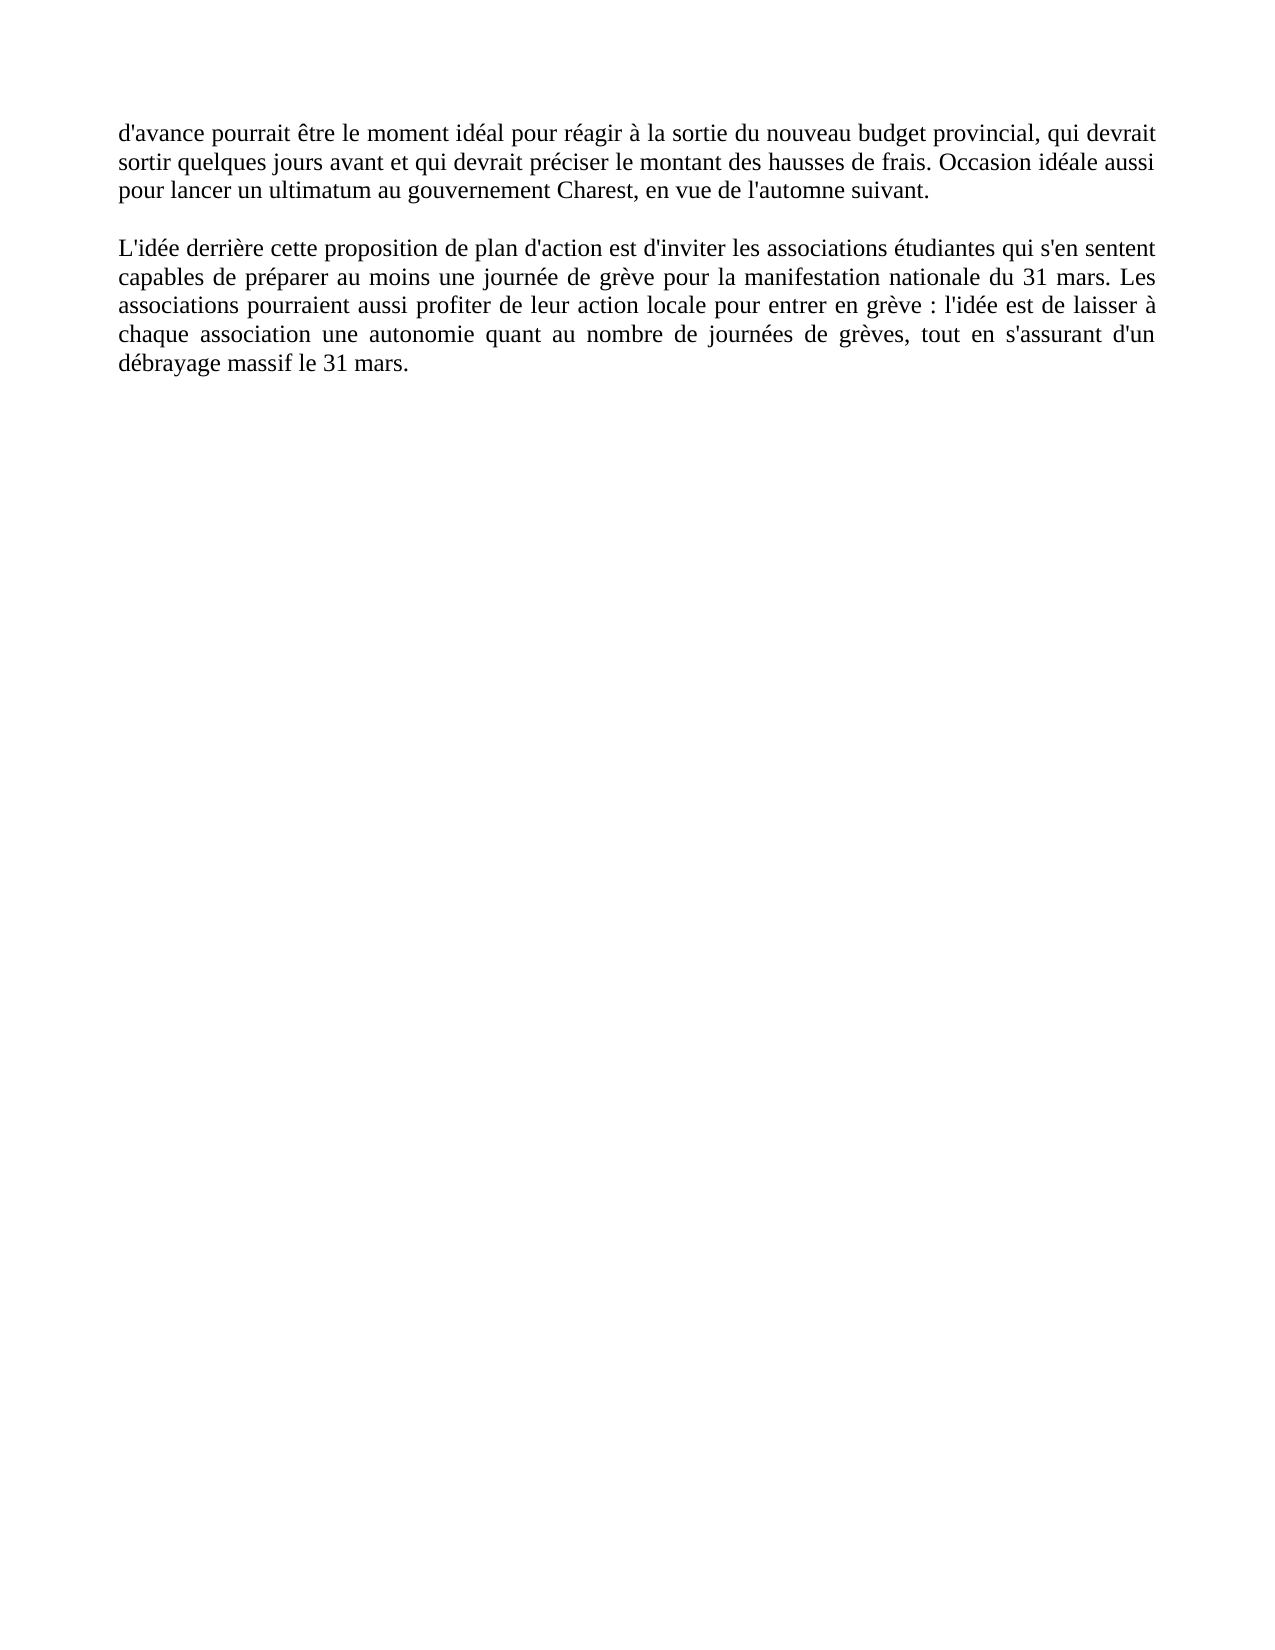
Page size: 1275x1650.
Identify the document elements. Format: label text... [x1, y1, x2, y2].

text L'idée derrière cette proposition de plan d'action est d'inviter les associations étudiantes qui s'en sentent capables de préparer au moins une journée de grève pour la manifestation nationale du 31 mars. Les associations pourraient aussi profiter de leur action locale pour entrer en grève : l'idée est de laisser à chaque association une autonomie quant au nombre de journées de grèves, tout en s'assurant d'un débrayage massif le 31 mars. [118, 233, 1157, 377]
text d'avance pourrait être le moment idéal pour réagir à la sortie du nouveau budget provincial, qui devrait sortir quelques jours avant et qui devrait préciser le montant des hausses de frais. Occasion idéale aussi pour lancer un ultimatum au gouvernement Charest, en vue de l'automne suivant. [118, 118, 1157, 204]
